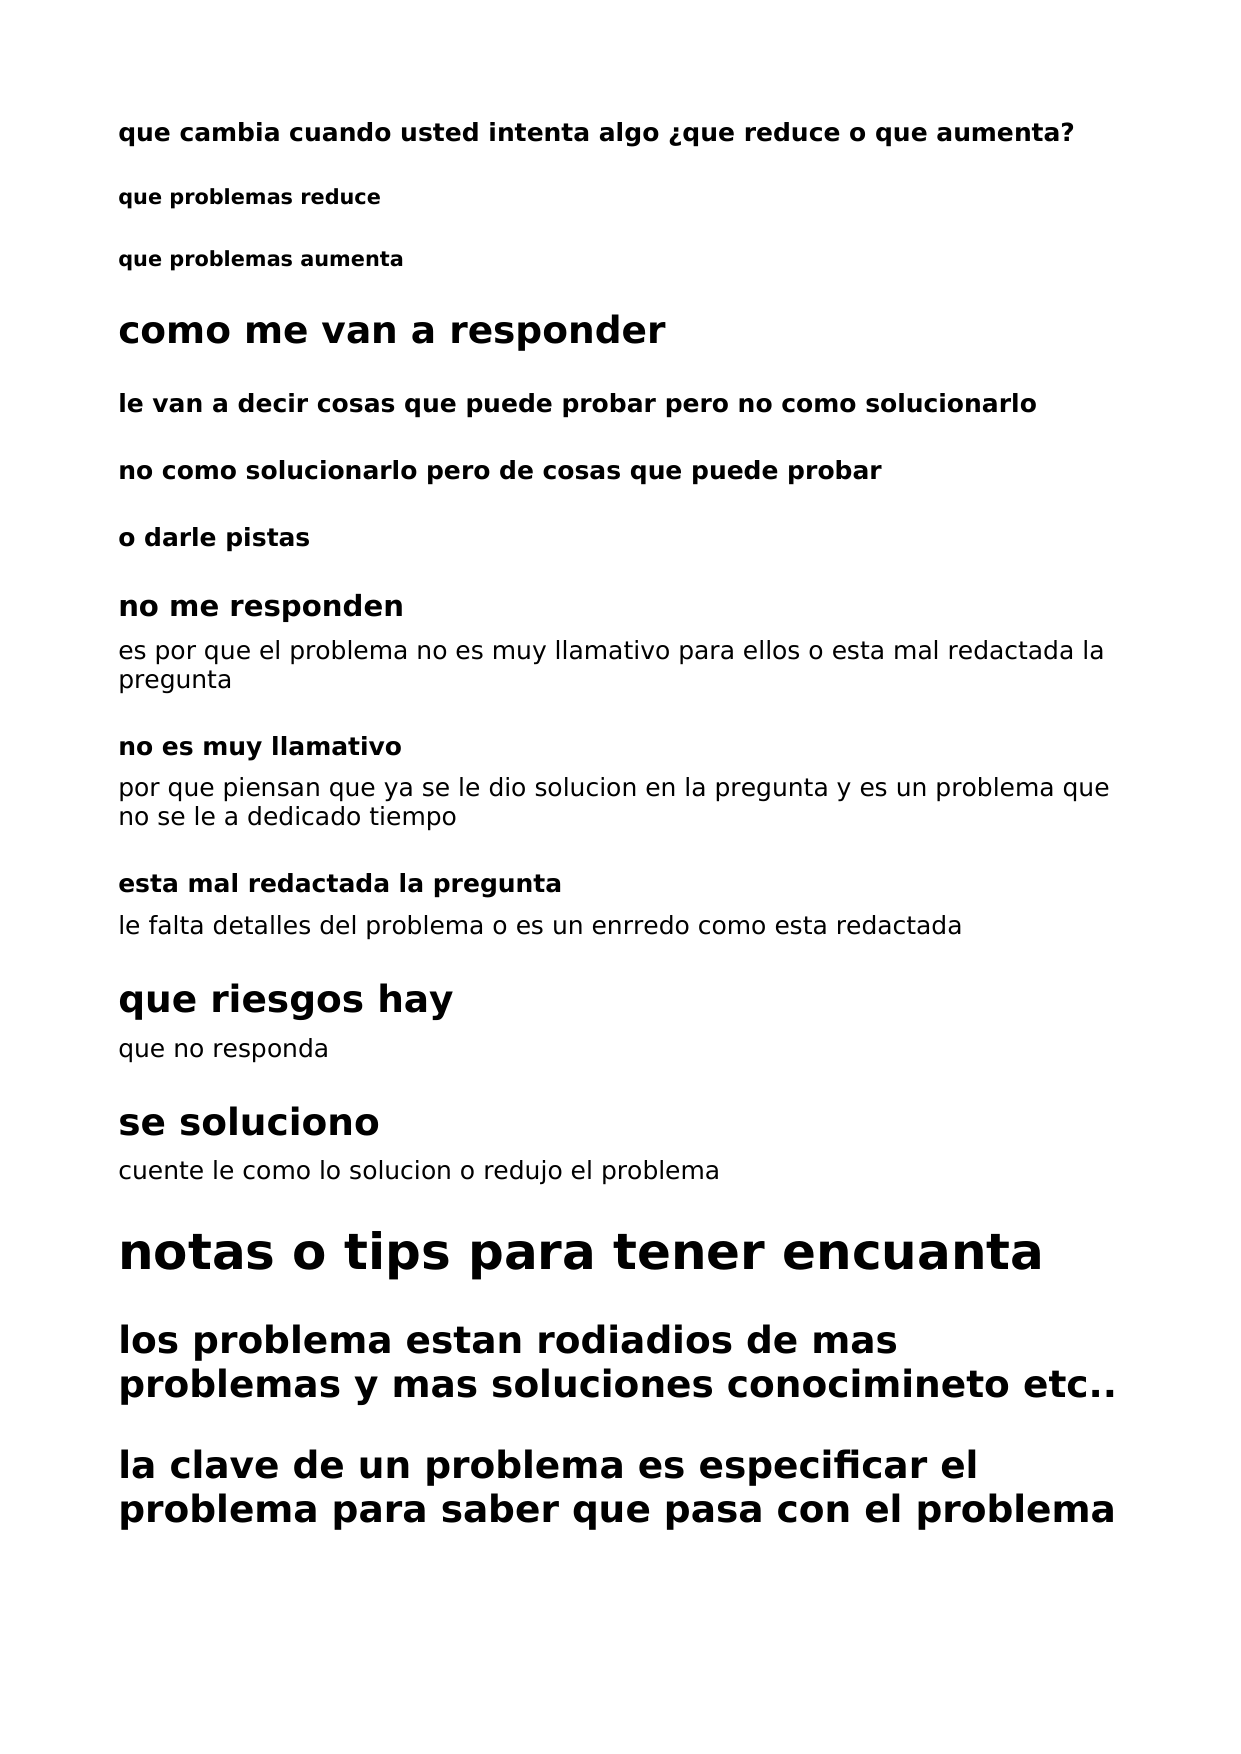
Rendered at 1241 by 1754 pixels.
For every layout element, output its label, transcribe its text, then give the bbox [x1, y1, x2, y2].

subtitle que riesgos hay [118, 978, 1122, 1021]
text es por que el problema no es muy llamativo para ellos o esta mal redactada la pregunta [118, 636, 1122, 694]
subtitle se soluciono [118, 1100, 1122, 1144]
subtitle la clave de un problema es especificar el problema para saber que pasa con el problema [118, 1444, 1122, 1531]
subtitle como me van a responder [118, 308, 1122, 352]
subtitle que cambia cuando usted intenta algo ¿que reduce o que aumenta? [118, 118, 1122, 147]
text le falta detalles del problema o es un enrredo como esta redactada [118, 911, 1122, 940]
subtitle o darle pistas [118, 523, 1122, 552]
subtitle que problemas aumenta [118, 247, 1122, 271]
subtitle los problema estan rodiadios de mas problemas y mas soluciones conocimineto etc.. [118, 1319, 1122, 1406]
text por que piensan que ya se le dio solucion en la pregunta y es un problema que no se le a dedicado tiempo [118, 773, 1122, 832]
subtitle notas o tips para tener encuanta [118, 1223, 1122, 1281]
subtitle no como solucionarlo pero de cosas que puede probar [118, 456, 1122, 485]
subtitle esta mal redactada la pregunta [118, 869, 1122, 898]
text cuente le como lo solucion o redujo el problema [118, 1157, 1122, 1186]
text que no responda [118, 1034, 1122, 1063]
subtitle que problemas reduce [118, 185, 1122, 209]
subtitle no es muy llamativo [118, 732, 1122, 761]
subtitle le van a decir cosas que puede probar pero no como solucionarlo [118, 389, 1122, 419]
subtitle no me responden [118, 589, 1122, 623]
